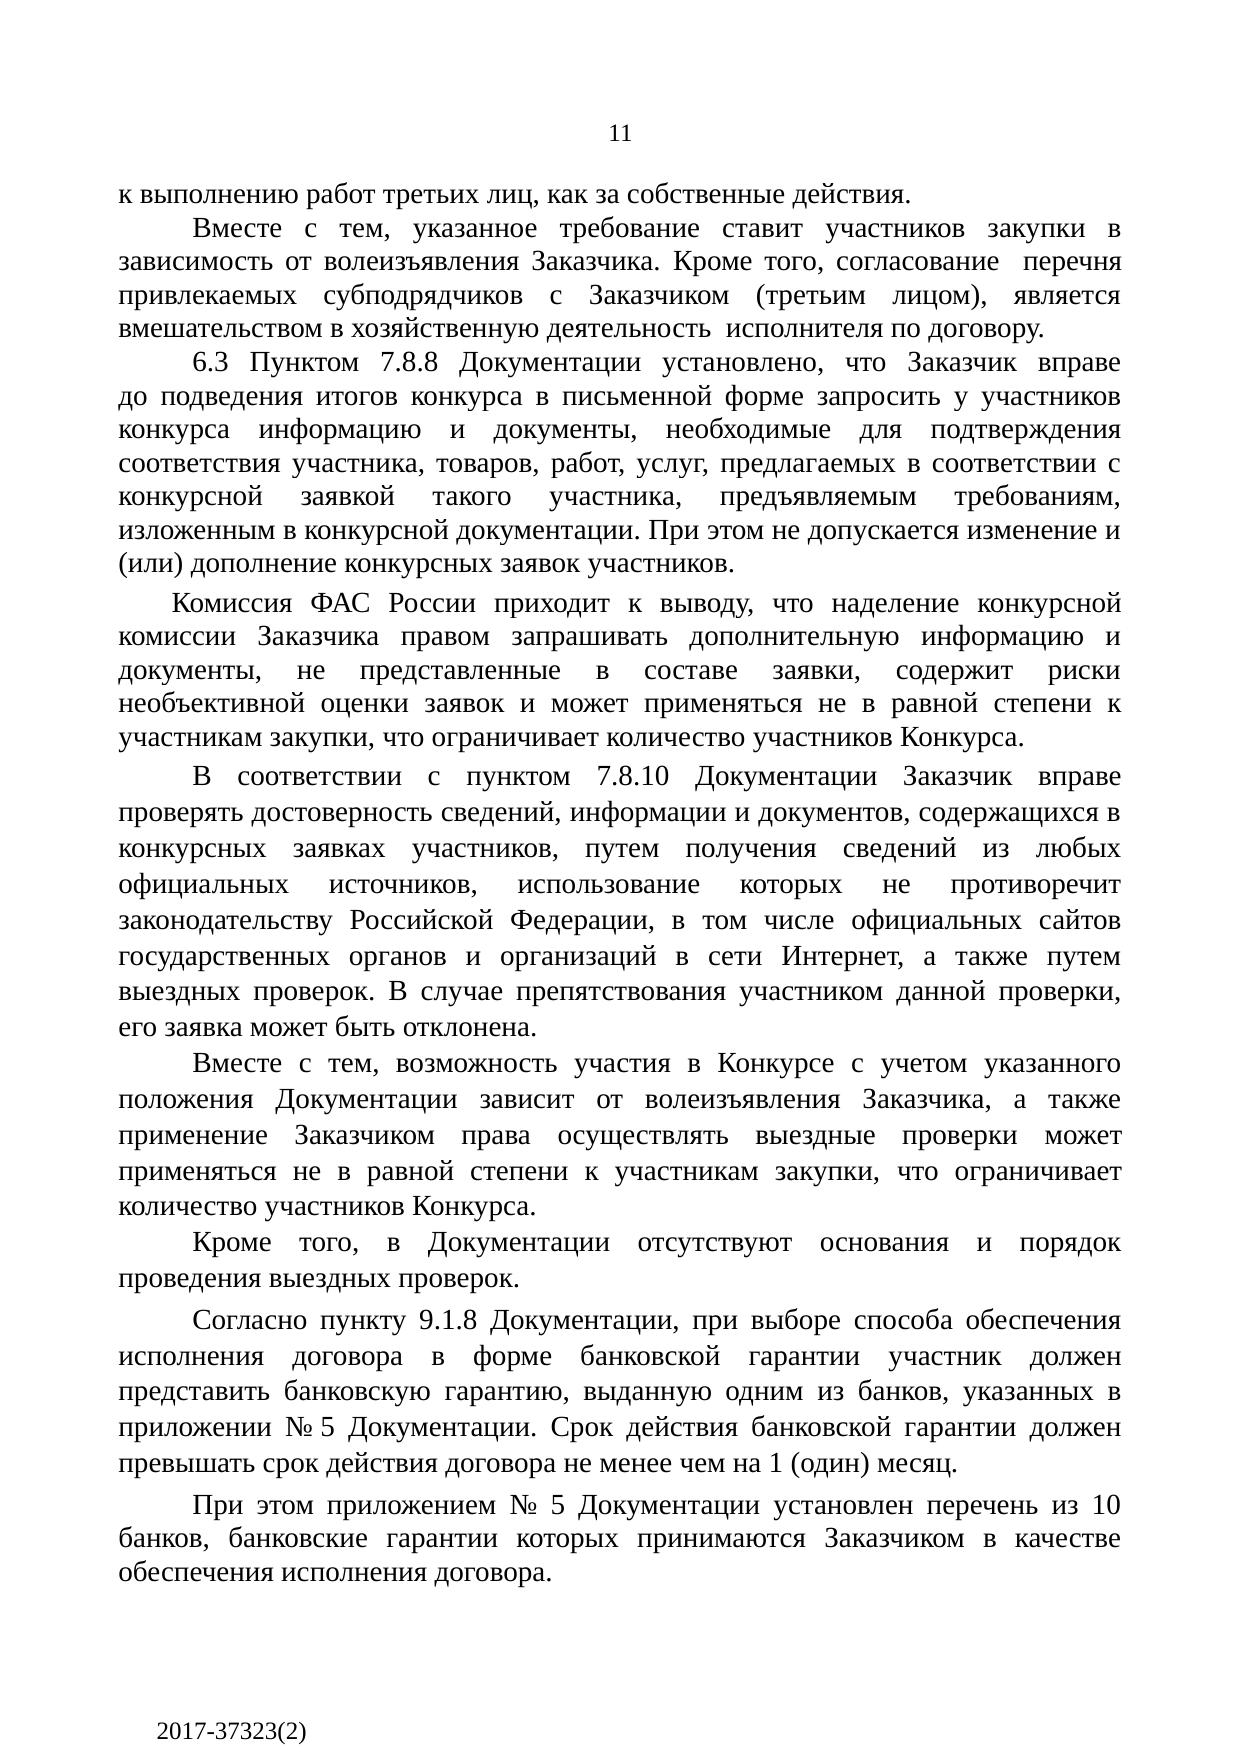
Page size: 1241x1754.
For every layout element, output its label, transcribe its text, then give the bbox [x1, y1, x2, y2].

text к выполнению работ третьих лиц, как за собственные действия. [118, 176, 1122, 210]
text 6.3 Пунктом 7.8.8 Документации установлено, что Заказчик вправе до подведения итогов конкурса в письменной форме запросить у участников конкурса информацию и документы, необходимые для подтверждения соответствия участника, товаров, работ, услуг, предлагаемых в соответствии с конкурсной заявкой такого участника, предъявляемым требованиям, изложенным в конкурсной документации. При этом не допускается изменение и (или) дополнение конкурсных заявок участников. [118, 344, 1122, 579]
text Вместе с тем, указанное требование ставит участников закупки в зависимость от волеизъявления Заказчика. Кроме того, согласование перечня привлекаемых субподрядчиков с Заказчиком (третьим лицом), является вмешательством в хозяйственную деятельность исполнителя по договору. [118, 210, 1122, 344]
text Вместе с тем, возможность участия в Конкурсе с учетом указанного положения Документации зависит от волеизъявления Заказчика, а также применение Заказчиком права осуществлять выездные проверки может применяться не в равной степени к участникам закупки, что ограничивает количество участников Конкурса. Кроме того, в Документации отсутствуют основания и порядок проведения выездных проверок. [118, 1045, 1122, 1294]
text При этом приложением № 5 Документации установлен перечень из 10 банков, банковские гарантии которых принимаются Заказчиком в качестве обеспечения исполнения договора. [118, 1487, 1122, 1588]
text В соответствии с пунктом 7.8.10 Документации Заказчик вправе проверять достоверность сведений, информации и документов, содержащихся в конкурсных заявках участников, путем получения сведений из любых официальных источников, использование которых не противоречит законодательству Российской Федерации, в том числе официальных сайтов государственных органов и организаций в сети Интернет, а также путем выездных проверок. В случае препятствования участником данной проверки, его заявка может быть отклонена. [118, 758, 1122, 1043]
text Комиссия ФАС России приходит к выводу, что наделение конкурсной комиссии Заказчика правом запрашивать дополнительную информацию и документы, не представленные в составе заявки, содержит риски необъективной оценки заявок и может применяться не в равной степени к участникам закупки, что ограничивает количество участников Конкурса. [118, 585, 1122, 752]
text Согласно пункту 9.1.8 Документации, при выборе способа обеспечения исполнения договора в форме банковской гарантии участник должен представить банковскую гарантию, выданную одним из банков, указанных в приложении № 5 Документации. Срок действия банковской гарантии должен превышать срок действия договора не менее чем на 1 (один) месяц. [118, 1302, 1122, 1479]
